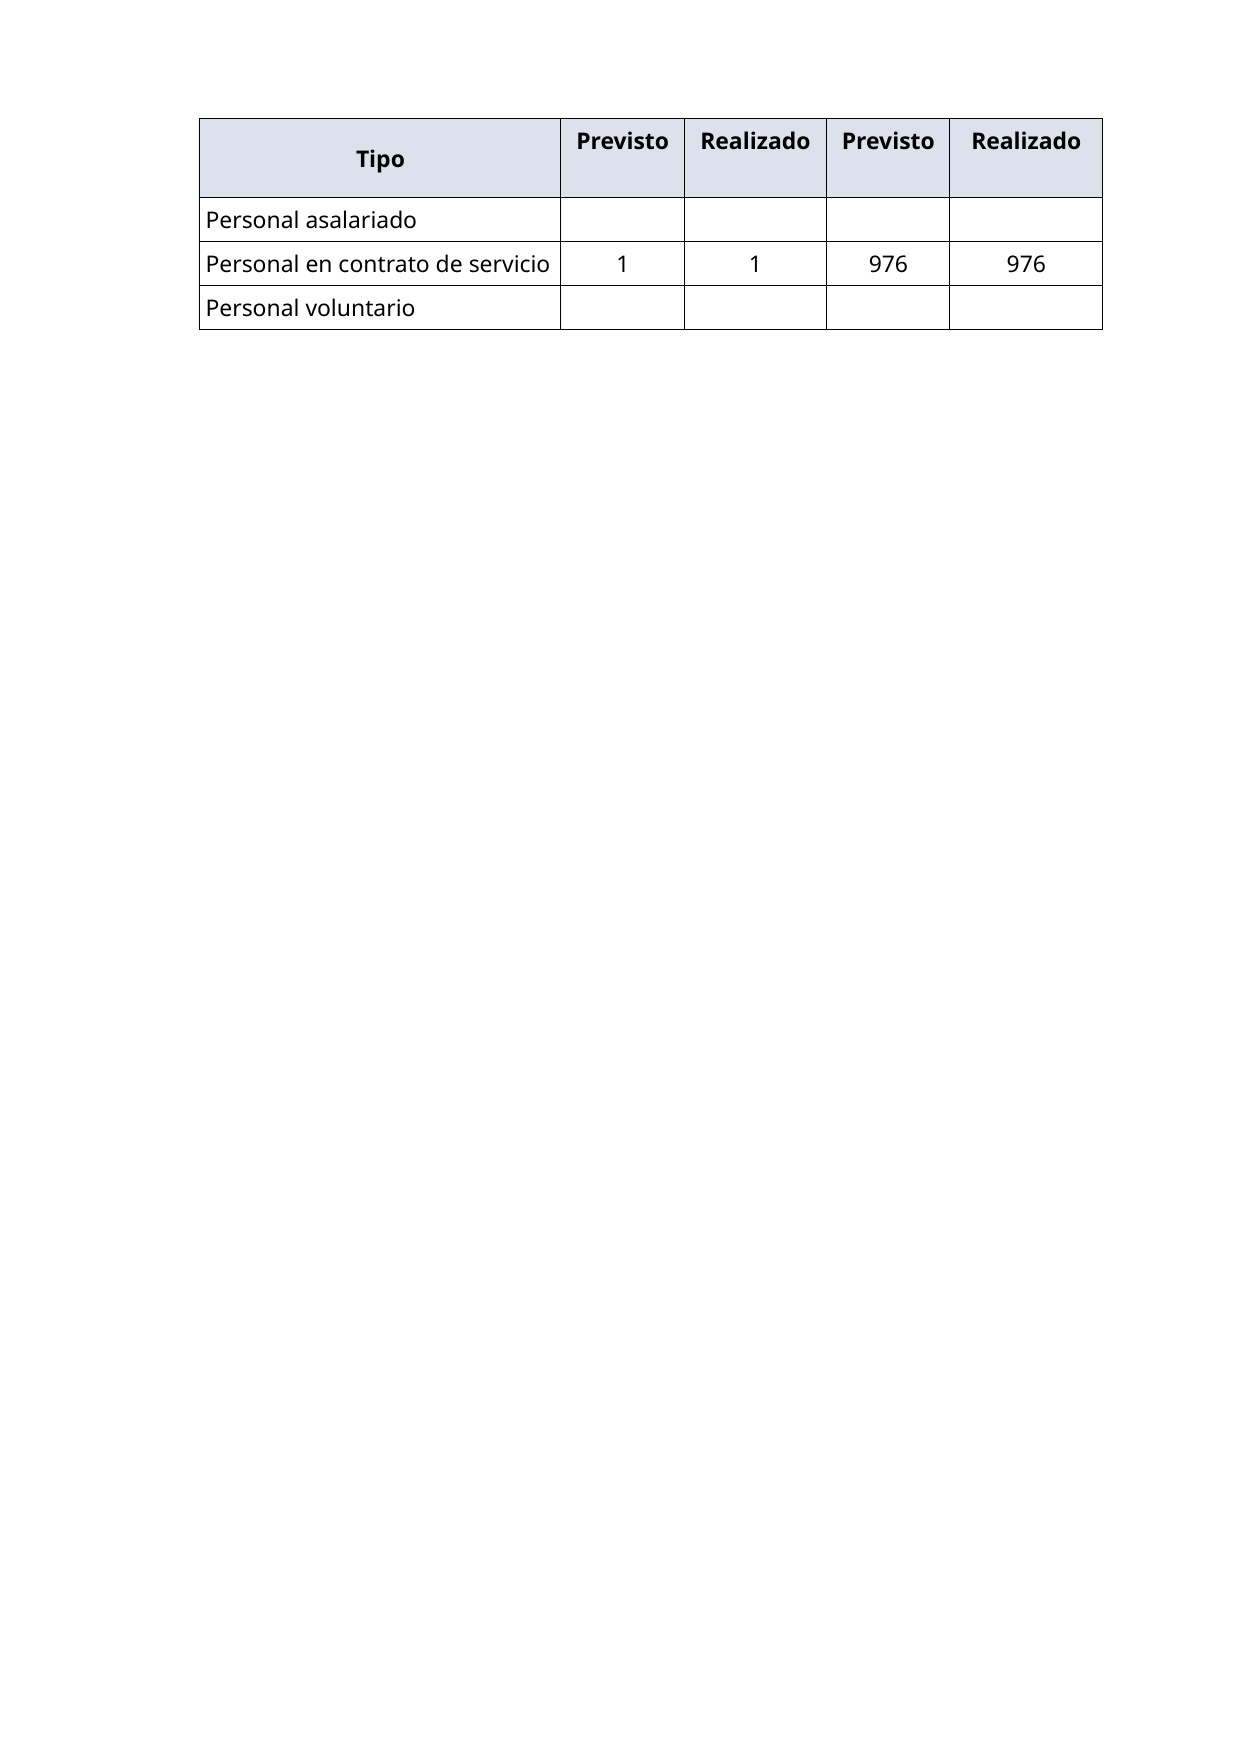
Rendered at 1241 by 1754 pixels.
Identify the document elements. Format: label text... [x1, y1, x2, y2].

table_cell 1 [561, 242, 684, 285]
table_cell Realizado [950, 119, 1102, 197]
table_cell 1 [685, 242, 826, 285]
table_cell [827, 286, 949, 328]
table_cell [561, 198, 684, 241]
table_cell Previsto [561, 119, 684, 197]
table_cell [950, 198, 1102, 241]
table_cell 976 [950, 242, 1102, 285]
table_cell 976 [827, 242, 949, 285]
table_cell Realizado [685, 119, 826, 197]
table_cell [827, 198, 949, 241]
table_header Tipo [200, 119, 560, 197]
table_cell Personal asalariado [200, 198, 560, 241]
table_cell Personal voluntario [200, 286, 560, 328]
table_cell [685, 198, 826, 241]
table_cell Personal en contrato de servicio [200, 242, 560, 285]
table_cell [685, 286, 826, 328]
table_cell Previsto [827, 119, 949, 197]
table_cell [561, 286, 684, 328]
table_cell [950, 286, 1102, 328]
